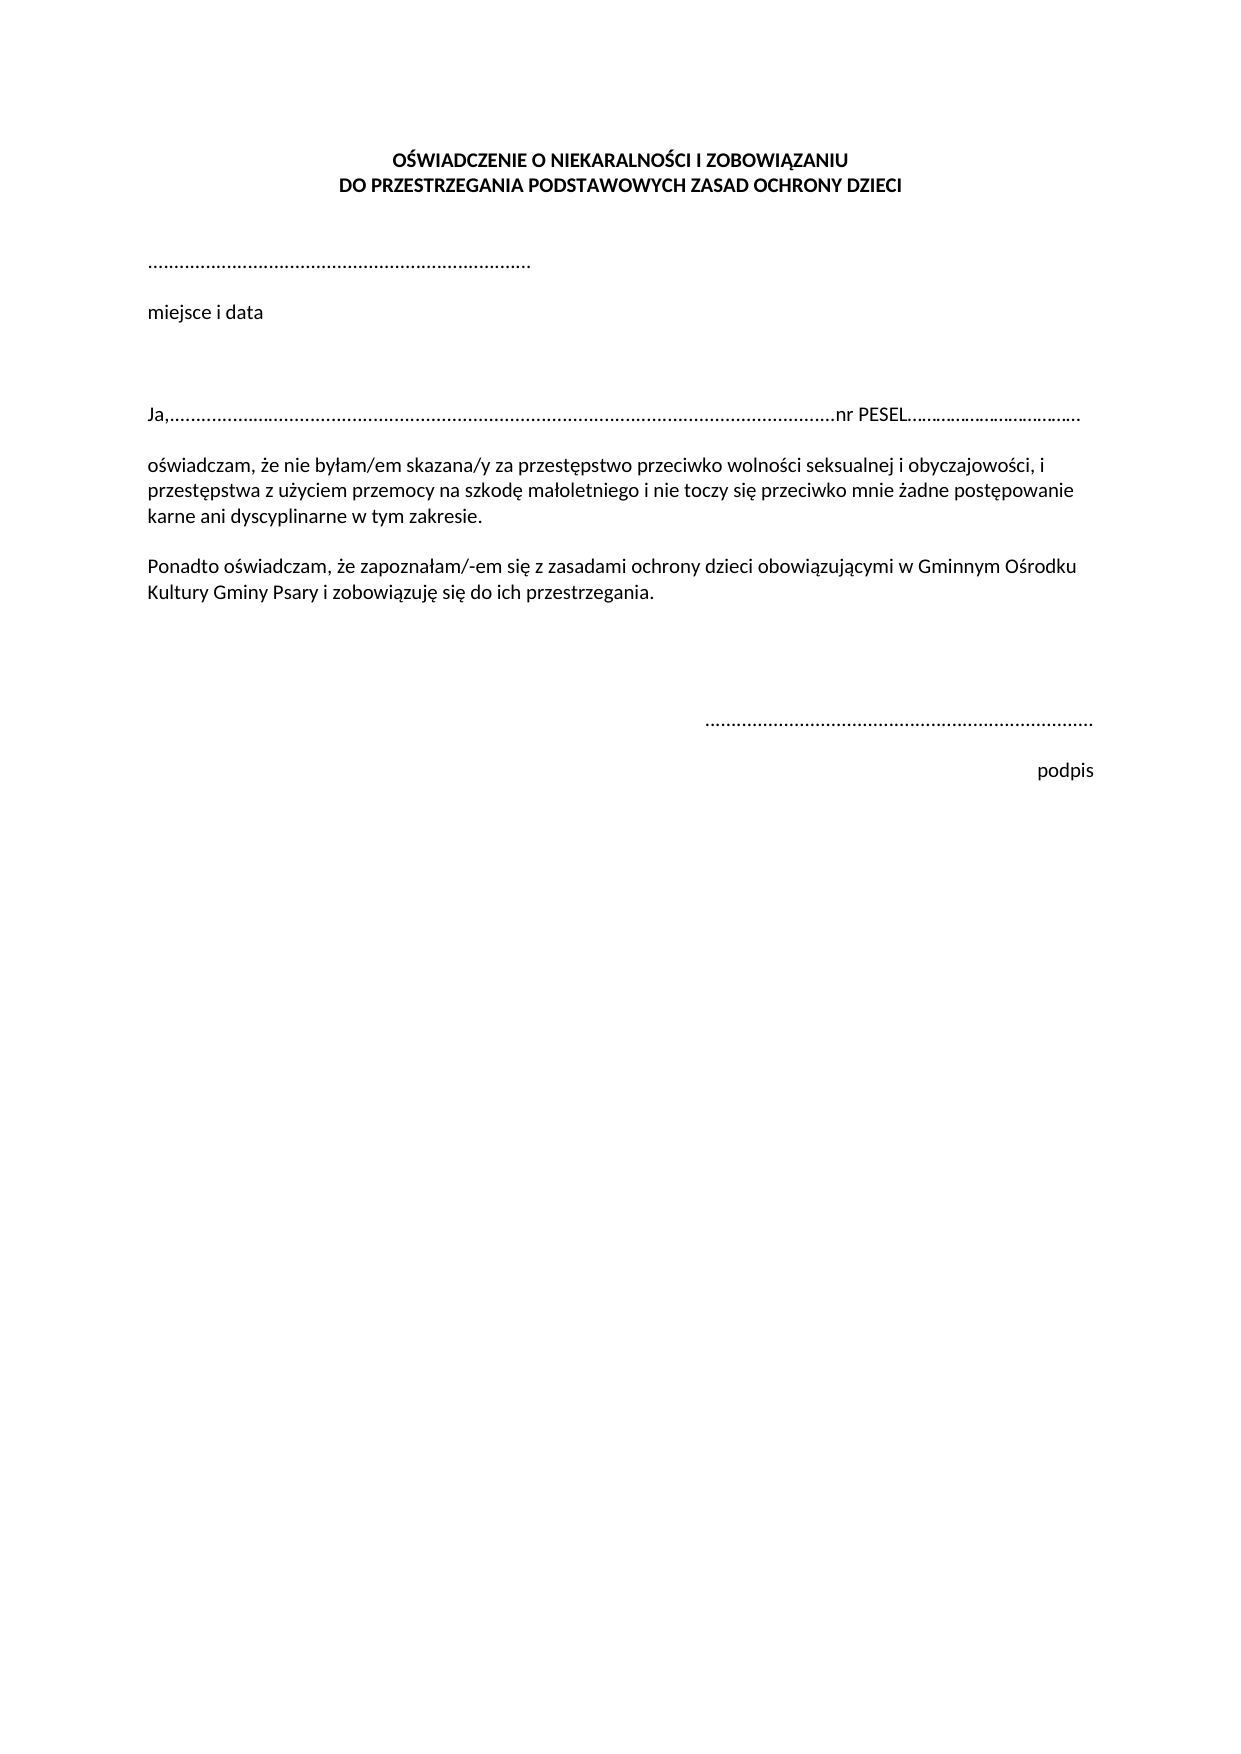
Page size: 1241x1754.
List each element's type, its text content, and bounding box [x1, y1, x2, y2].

text Ponadto oświadczam, że zapoznałam/-em się z zasadami ochrony dzieci obowiązującymi w Gminnym Ośrodku Kultury Gminy Psary i zobowiązuję się do ich przestrzegania. [147, 554, 1094, 604]
text OŚWIADCZENIE O NIEKARALNOŚCI I ZOBOWIĄZANIU [147, 147, 1094, 172]
text ......................................................................... [147, 249, 1094, 274]
text .......................................................................... [147, 706, 1094, 732]
text oświadczam, że nie byłam/em skazana/y za przestępstwo przeciwko wolności seksualnej i obyczajowości, i przestępstwa z użyciem przemocy na szkodę małoletniego i nie toczy się przeciwko mnie żadne postępowanie karne ani dyscyplinarne w tym zakresie. [147, 452, 1094, 528]
text Ja,................…............................................................................................................nr PESEL……………………………… [147, 401, 1094, 427]
text DO PRZESTRZEGANIA PODSTAWOWYCH ZASAD OCHRONY DZIECI [147, 172, 1094, 198]
text podpis [147, 757, 1094, 782]
text miejsce i data [147, 299, 1094, 325]
